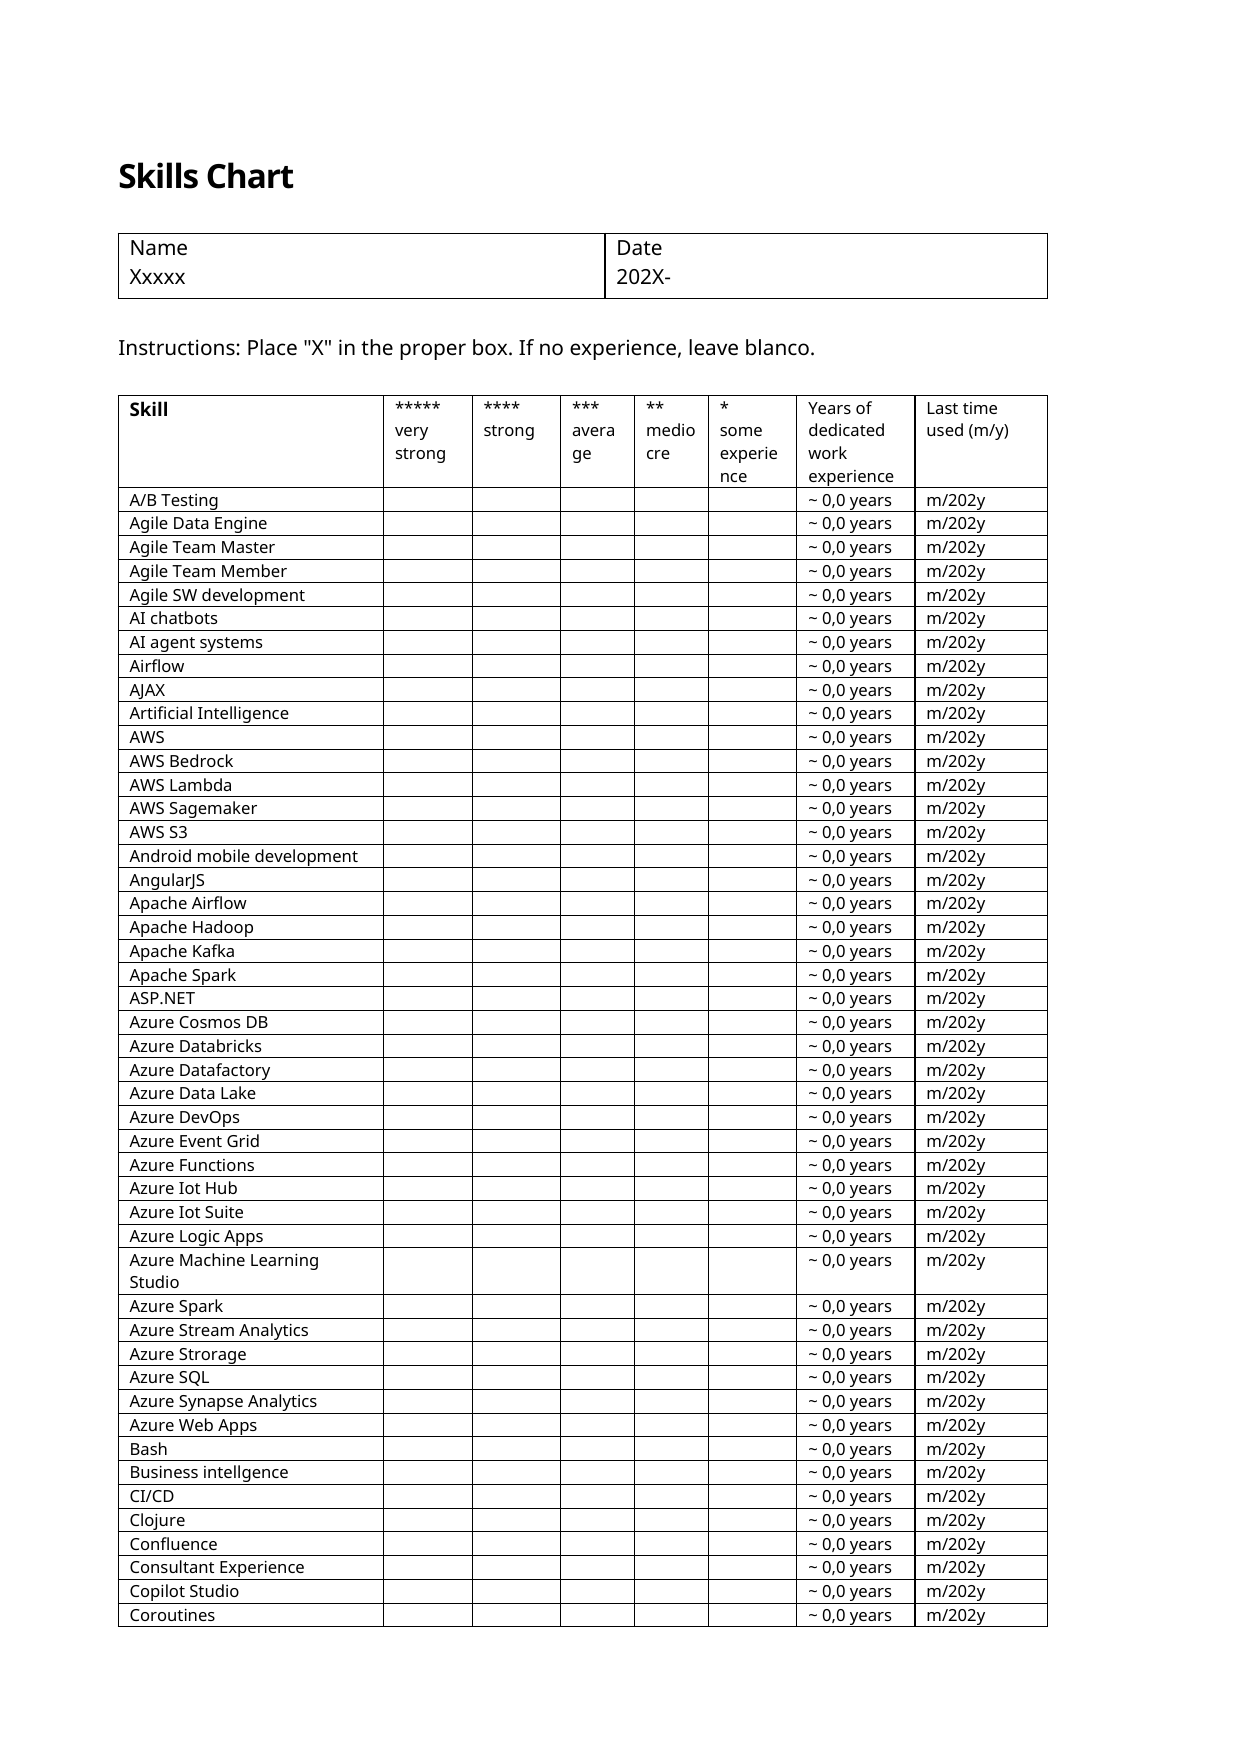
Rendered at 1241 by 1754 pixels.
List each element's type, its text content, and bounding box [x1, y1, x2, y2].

table_cell [561, 1248, 634, 1294]
table_cell [709, 536, 796, 558]
table_cell [561, 797, 634, 820]
table_cell m/202y [916, 1366, 1047, 1389]
table_cell [561, 1225, 634, 1247]
table_cell [384, 631, 472, 653]
subtitle Skills Chart [118, 153, 1122, 198]
table_cell ~ 0,0 years [797, 1319, 914, 1341]
table_cell ~ 0,0 years [797, 1153, 914, 1176]
table_cell [473, 1319, 560, 1341]
table_cell [709, 488, 796, 511]
table_cell [561, 1319, 634, 1341]
table_cell ~ 0,0 years [797, 702, 914, 725]
table_cell [709, 1201, 796, 1223]
table_cell ~ 0,0 years [797, 678, 914, 701]
table_cell Azure Logic Apps [119, 1225, 383, 1247]
table_cell [384, 1082, 472, 1105]
table_cell [635, 1153, 708, 1176]
table_cell [709, 702, 796, 725]
table_cell [709, 1390, 796, 1412]
table_cell [473, 797, 560, 820]
table_cell [384, 892, 472, 915]
table_cell [473, 1390, 560, 1412]
table_cell m/202y [916, 488, 1047, 511]
table_cell [561, 1390, 634, 1412]
table_cell [635, 488, 708, 511]
table_cell [384, 1580, 472, 1602]
table_cell [709, 1295, 796, 1317]
table_cell ~ 0,0 years [797, 1509, 914, 1531]
table_cell m/202y [916, 1295, 1047, 1317]
table_header ** mediocre [635, 396, 708, 487]
table_cell Agile Team Member [119, 560, 383, 582]
table_cell m/202y [916, 916, 1047, 938]
table_cell [561, 1130, 634, 1152]
table_cell [709, 1366, 796, 1389]
table_cell [473, 488, 560, 511]
table_cell m/202y [916, 1532, 1047, 1555]
table_cell [473, 916, 560, 938]
table_cell [473, 1580, 560, 1602]
table_cell ~ 0,0 years [797, 987, 914, 1010]
table_cell [473, 963, 560, 986]
table_cell [384, 1130, 472, 1152]
table_cell [384, 1461, 472, 1484]
table_cell ~ 0,0 years [797, 655, 914, 677]
table_cell m/202y [916, 678, 1047, 701]
table_cell [473, 607, 560, 630]
table_cell m/202y [916, 1201, 1047, 1223]
table_cell [384, 940, 472, 962]
table_cell [473, 1485, 560, 1507]
table_cell [384, 512, 472, 535]
table_cell [635, 773, 708, 796]
table_cell [709, 631, 796, 653]
table_cell [709, 963, 796, 986]
table_cell [384, 1437, 472, 1460]
table_cell [473, 821, 560, 843]
table_cell [635, 631, 708, 653]
table_cell [561, 1177, 634, 1200]
table_cell [473, 1556, 560, 1579]
table_cell [709, 1319, 796, 1341]
table_cell m/202y [916, 583, 1047, 606]
table_cell AWS S3 [119, 821, 383, 843]
table_cell [384, 1201, 472, 1223]
table_cell [635, 868, 708, 891]
table_cell [384, 607, 472, 630]
table_cell m/202y [916, 963, 1047, 986]
table_cell [635, 1461, 708, 1484]
table_cell [709, 1437, 796, 1460]
table_cell m/202y [916, 1011, 1047, 1033]
table_cell [561, 1082, 634, 1105]
table_cell [384, 1509, 472, 1531]
table_cell [709, 560, 796, 582]
table_cell [384, 868, 472, 891]
table_cell [384, 1248, 472, 1294]
table_cell [384, 750, 472, 772]
table_cell ~ 0,0 years [797, 1414, 914, 1436]
table_cell Bash [119, 1437, 383, 1460]
table_cell [561, 916, 634, 938]
table_cell [635, 1035, 708, 1057]
table_cell [384, 583, 472, 606]
table_cell ~ 0,0 years [797, 963, 914, 986]
table_cell m/202y [916, 1461, 1047, 1484]
table_cell [561, 631, 634, 653]
table_cell [384, 773, 472, 796]
table_cell [561, 1201, 634, 1223]
table_cell [709, 1177, 796, 1200]
table_cell [561, 868, 634, 891]
table_cell [473, 940, 560, 962]
table_cell [561, 750, 634, 772]
table_cell [561, 1342, 634, 1365]
table_cell AngularJS [119, 868, 383, 891]
table_cell [473, 1153, 560, 1176]
table_cell ~ 0,0 years [797, 726, 914, 748]
table_header Last time used (m/y) [916, 396, 1047, 487]
table_cell [384, 1177, 472, 1200]
table_cell [473, 987, 560, 1010]
table_cell [561, 1509, 634, 1531]
table_cell [384, 821, 472, 843]
table_cell ~ 0,0 years [797, 1532, 914, 1555]
table_cell [709, 655, 796, 677]
table_cell [561, 583, 634, 606]
table_cell [709, 1011, 796, 1033]
table_cell ~ 0,0 years [797, 1437, 914, 1460]
table_cell [473, 750, 560, 772]
table_cell [384, 1225, 472, 1247]
table_cell m/202y [916, 1248, 1047, 1294]
table_cell Apache Spark [119, 963, 383, 986]
table_cell ~ 0,0 years [797, 1580, 914, 1602]
table_cell ~ 0,0 years [797, 1248, 914, 1294]
table_cell Azure Cosmos DB [119, 1011, 383, 1033]
table_cell [384, 655, 472, 677]
table_cell [384, 1295, 472, 1317]
table_cell [384, 560, 472, 582]
table_cell [709, 1604, 796, 1626]
table_cell [635, 1177, 708, 1200]
table_cell [635, 1580, 708, 1602]
table_cell [709, 1485, 796, 1507]
table_cell ~ 0,0 years [797, 1485, 914, 1507]
table_cell m/202y [916, 940, 1047, 962]
table_cell Airflow [119, 655, 383, 677]
table_cell ~ 0,0 years [797, 940, 914, 962]
table_cell [384, 1342, 472, 1365]
table_cell m/202y [916, 868, 1047, 891]
table_cell [561, 1295, 634, 1317]
table_cell [635, 916, 708, 938]
table_cell [709, 773, 796, 796]
table_cell ~ 0,0 years [797, 750, 914, 772]
table_cell [473, 1366, 560, 1389]
table_cell A/B Testing [119, 488, 383, 511]
table_cell m/202y [916, 1580, 1047, 1602]
table_cell [473, 583, 560, 606]
table_cell [384, 1058, 472, 1081]
table_cell [561, 987, 634, 1010]
table_cell ~ 0,0 years [797, 1556, 914, 1579]
table_cell [473, 1035, 560, 1057]
table_cell [635, 655, 708, 677]
table_cell [384, 1556, 472, 1579]
table_cell [709, 1556, 796, 1579]
table_cell [561, 655, 634, 677]
table_cell m/202y [916, 1106, 1047, 1128]
table_cell [635, 821, 708, 843]
table_cell [635, 560, 708, 582]
table_cell [709, 1035, 796, 1057]
table_cell [473, 892, 560, 915]
table_cell [709, 892, 796, 915]
table_header *** average [561, 396, 634, 487]
table_cell ~ 0,0 years [797, 868, 914, 891]
table_header Years of dedicated work experience [797, 396, 914, 487]
table_cell [473, 1509, 560, 1531]
table_cell [473, 845, 560, 867]
table_cell Azure Web Apps [119, 1414, 383, 1436]
table_cell [561, 512, 634, 535]
table_cell Azure Functions [119, 1153, 383, 1176]
table_cell m/202y [916, 1319, 1047, 1341]
table_cell [473, 1437, 560, 1460]
table_cell m/202y [916, 1485, 1047, 1507]
table_cell [384, 987, 472, 1010]
table_cell [635, 536, 708, 558]
table_cell [561, 1153, 634, 1176]
table_cell [709, 940, 796, 962]
table_cell [384, 1011, 472, 1033]
table_cell AWS [119, 726, 383, 748]
table_cell [561, 1011, 634, 1033]
table_cell [473, 1201, 560, 1223]
table_cell [635, 1342, 708, 1365]
table_cell [635, 987, 708, 1010]
table_cell [561, 821, 634, 843]
table_cell m/202y [916, 1082, 1047, 1105]
table_cell [635, 1556, 708, 1579]
table_cell ~ 0,0 years [797, 797, 914, 820]
table_cell m/202y [916, 1058, 1047, 1081]
table_cell ~ 0,0 years [797, 1201, 914, 1223]
table_cell [709, 1461, 796, 1484]
table_cell ~ 0,0 years [797, 916, 914, 938]
table_cell [561, 1366, 634, 1389]
table_cell [709, 868, 796, 891]
table_cell [473, 1082, 560, 1105]
table_cell [635, 1532, 708, 1555]
text Instructions: Place "X" in the proper box. If no experience, leave blanco. [118, 333, 1122, 362]
table_cell m/202y [916, 821, 1047, 843]
table_cell [709, 607, 796, 630]
table_cell m/202y [916, 655, 1047, 677]
table_cell [561, 1106, 634, 1128]
table_cell [473, 1011, 560, 1033]
table_cell ~ 0,0 years [797, 1082, 914, 1105]
table_cell [473, 726, 560, 748]
table_cell AWS Sagemaker [119, 797, 383, 820]
table_cell [561, 488, 634, 511]
table_cell Azure Synapse Analytics [119, 1390, 383, 1412]
table_cell [709, 512, 796, 535]
table_cell ~ 0,0 years [797, 1106, 914, 1128]
table_cell m/202y [916, 702, 1047, 725]
table_cell Azure Event Grid [119, 1130, 383, 1152]
table_cell [709, 797, 796, 820]
table_cell ~ 0,0 years [797, 821, 914, 843]
table_cell m/202y [916, 1153, 1047, 1176]
table_cell Azure Data Lake [119, 1082, 383, 1105]
table_cell [473, 1130, 560, 1152]
table_cell [384, 1153, 472, 1176]
table_cell [561, 1461, 634, 1484]
table_cell Agile SW development [119, 583, 383, 606]
table_cell [473, 1342, 560, 1365]
table_cell [635, 702, 708, 725]
table_cell [561, 536, 634, 558]
table_header Date 202X- [606, 234, 1047, 298]
table_cell [384, 845, 472, 867]
table_cell Azure Stream Analytics [119, 1319, 383, 1341]
table_cell [635, 940, 708, 962]
table_cell [384, 1414, 472, 1436]
table_cell AJAX [119, 678, 383, 701]
table_cell [561, 607, 634, 630]
table_cell m/202y [916, 987, 1047, 1010]
table_cell [473, 773, 560, 796]
table_cell ~ 0,0 years [797, 773, 914, 796]
table_cell [473, 702, 560, 725]
table_cell ~ 0,0 years [797, 1295, 914, 1317]
table_cell [709, 1225, 796, 1247]
table_cell [709, 678, 796, 701]
table_cell [635, 1011, 708, 1033]
table_cell Business intellgence [119, 1461, 383, 1484]
table_cell Azure Machine Learning Studio [119, 1248, 383, 1294]
table_cell [473, 631, 560, 653]
table_cell m/202y [916, 631, 1047, 653]
table_cell [709, 1342, 796, 1365]
table_cell m/202y [916, 1390, 1047, 1412]
table_cell [709, 1058, 796, 1081]
table_cell Confluence [119, 1532, 383, 1555]
table_cell [561, 1058, 634, 1081]
table_cell [709, 1106, 796, 1128]
table_cell [709, 1082, 796, 1105]
table_cell [635, 583, 708, 606]
table_cell m/202y [916, 726, 1047, 748]
table_cell [635, 1414, 708, 1436]
table_cell ~ 0,0 years [797, 583, 914, 606]
table_cell [473, 1295, 560, 1317]
table_cell [561, 1556, 634, 1579]
table_cell [384, 488, 472, 511]
table_cell [635, 1390, 708, 1412]
table_cell ~ 0,0 years [797, 488, 914, 511]
table_cell [561, 845, 634, 867]
table_cell [561, 963, 634, 986]
table_cell [635, 797, 708, 820]
table_cell m/202y [916, 1509, 1047, 1531]
table_cell [561, 726, 634, 748]
table_cell Artificial Intelligence [119, 702, 383, 725]
table_cell [635, 1130, 708, 1152]
table_cell [384, 916, 472, 938]
table_cell [384, 1366, 472, 1389]
table_cell [473, 868, 560, 891]
table_cell Agile Data Engine [119, 512, 383, 535]
table_cell ~ 0,0 years [797, 1342, 914, 1365]
table_cell [635, 1201, 708, 1223]
table_cell ~ 0,0 years [797, 1177, 914, 1200]
table_cell [561, 1437, 634, 1460]
table_cell Agile Team Master [119, 536, 383, 558]
table_cell Apache Airflow [119, 892, 383, 915]
table_cell [709, 1414, 796, 1436]
table_cell Azure Iot Hub [119, 1177, 383, 1200]
table_cell m/202y [916, 1342, 1047, 1365]
table_cell [709, 726, 796, 748]
table_cell [561, 940, 634, 962]
table_cell [384, 726, 472, 748]
table_cell [384, 963, 472, 986]
table_cell AWS Bedrock [119, 750, 383, 772]
table_cell ~ 0,0 years [797, 1390, 914, 1412]
table_header Skill [119, 396, 383, 487]
table_cell [384, 702, 472, 725]
table_cell AI chatbots [119, 607, 383, 630]
table_cell ~ 0,0 years [797, 1130, 914, 1152]
table_cell m/202y [916, 773, 1047, 796]
table_cell ~ 0,0 years [797, 1011, 914, 1033]
table_cell [635, 892, 708, 915]
table_cell [709, 1580, 796, 1602]
table_cell ~ 0,0 years [797, 631, 914, 653]
table_cell ~ 0,0 years [797, 1058, 914, 1081]
table_cell ~ 0,0 years [797, 560, 914, 582]
table_cell [635, 1248, 708, 1294]
table_cell ~ 0,0 years [797, 607, 914, 630]
table_cell [384, 678, 472, 701]
table_cell [473, 512, 560, 535]
table_cell [561, 1604, 634, 1626]
table_cell [473, 678, 560, 701]
table_cell ~ 0,0 years [797, 1604, 914, 1626]
table_cell [635, 845, 708, 867]
table_cell [709, 1509, 796, 1531]
table_cell ~ 0,0 years [797, 845, 914, 867]
table_cell [473, 560, 560, 582]
table_cell ~ 0,0 years [797, 892, 914, 915]
table_cell [709, 1532, 796, 1555]
table_cell [635, 1485, 708, 1507]
table_cell [709, 1130, 796, 1152]
table_cell [635, 678, 708, 701]
table_cell [561, 1532, 634, 1555]
table_cell [561, 702, 634, 725]
table_cell m/202y [916, 1225, 1047, 1247]
table_cell Azure Iot Suite [119, 1201, 383, 1223]
table_cell ~ 0,0 years [797, 536, 914, 558]
table_cell Azure DevOps [119, 1106, 383, 1128]
table_cell [561, 773, 634, 796]
table_cell Coroutines [119, 1604, 383, 1626]
table_cell [635, 1437, 708, 1460]
table_cell [473, 1177, 560, 1200]
table_cell m/202y [916, 1604, 1047, 1626]
table_cell [384, 1106, 472, 1128]
table_cell ~ 0,0 years [797, 512, 914, 535]
table_header * some experience [709, 396, 796, 487]
table_cell [561, 1485, 634, 1507]
table_cell [561, 1035, 634, 1057]
table_cell ~ 0,0 years [797, 1225, 914, 1247]
table_cell [473, 536, 560, 558]
table_cell Azure Databricks [119, 1035, 383, 1057]
table_cell [384, 1390, 472, 1412]
table_cell [635, 963, 708, 986]
table_cell [561, 1580, 634, 1602]
table_cell [473, 1461, 560, 1484]
table_cell m/202y [916, 536, 1047, 558]
table_cell [384, 797, 472, 820]
table_cell [709, 987, 796, 1010]
table_cell [635, 1509, 708, 1531]
table_cell AWS Lambda [119, 773, 383, 796]
table_cell Android mobile development [119, 845, 383, 867]
table_cell m/202y [916, 845, 1047, 867]
table_cell [635, 1295, 708, 1317]
table_cell [384, 1604, 472, 1626]
table_cell [561, 1414, 634, 1436]
table_cell [473, 1532, 560, 1555]
table_cell ~ 0,0 years [797, 1366, 914, 1389]
table_cell [561, 560, 634, 582]
table_cell [635, 607, 708, 630]
table_cell ~ 0,0 years [797, 1035, 914, 1057]
table_cell [635, 750, 708, 772]
table_cell [635, 1319, 708, 1341]
table_cell [473, 1604, 560, 1626]
table_cell [709, 1153, 796, 1176]
table_cell AI agent systems [119, 631, 383, 653]
table_cell m/202y [916, 560, 1047, 582]
table_cell [473, 1106, 560, 1128]
table_cell m/202y [916, 1035, 1047, 1057]
table_cell [635, 1082, 708, 1105]
table_header Name Xxxxx [119, 234, 604, 298]
table_cell [384, 1035, 472, 1057]
table_cell [635, 1106, 708, 1128]
table_cell [709, 821, 796, 843]
table_cell [473, 1414, 560, 1436]
table_cell [635, 1604, 708, 1626]
table_cell Azure Strorage [119, 1342, 383, 1365]
table_cell Apache Kafka [119, 940, 383, 962]
table_cell [473, 655, 560, 677]
table_cell m/202y [916, 1414, 1047, 1436]
table_cell m/202y [916, 1130, 1047, 1152]
table_cell [635, 1225, 708, 1247]
table_cell [384, 536, 472, 558]
table_cell [635, 1058, 708, 1081]
table_cell [635, 512, 708, 535]
table_cell [384, 1532, 472, 1555]
table_cell m/202y [916, 1556, 1047, 1579]
table_cell m/202y [916, 750, 1047, 772]
table_cell Consultant Experience [119, 1556, 383, 1579]
table_cell [561, 892, 634, 915]
table_cell [709, 1248, 796, 1294]
table_cell [473, 1225, 560, 1247]
table_cell CI/CD [119, 1485, 383, 1507]
table_cell [709, 916, 796, 938]
table_cell [635, 1366, 708, 1389]
table_cell m/202y [916, 512, 1047, 535]
table_cell m/202y [916, 1437, 1047, 1460]
table_cell Azure Spark [119, 1295, 383, 1317]
table_header **** strong [473, 396, 560, 487]
table_cell ASP.NET [119, 987, 383, 1010]
table_cell Azure SQL [119, 1366, 383, 1389]
table_cell [635, 726, 708, 748]
table_cell Copilot Studio [119, 1580, 383, 1602]
table_cell [473, 1248, 560, 1294]
table_cell m/202y [916, 892, 1047, 915]
table_cell [384, 1485, 472, 1507]
table_header ***** very strong [384, 396, 472, 487]
table_cell Azure Datafactory [119, 1058, 383, 1081]
table_cell Clojure [119, 1509, 383, 1531]
table_cell [709, 583, 796, 606]
table_cell [709, 750, 796, 772]
table_cell ~ 0,0 years [797, 1461, 914, 1484]
table_cell [384, 1319, 472, 1341]
table_cell m/202y [916, 607, 1047, 630]
table_cell Apache Hadoop [119, 916, 383, 938]
table_cell [561, 678, 634, 701]
table_cell m/202y [916, 797, 1047, 820]
table_cell [473, 1058, 560, 1081]
table_cell [709, 845, 796, 867]
table_cell m/202y [916, 1177, 1047, 1200]
